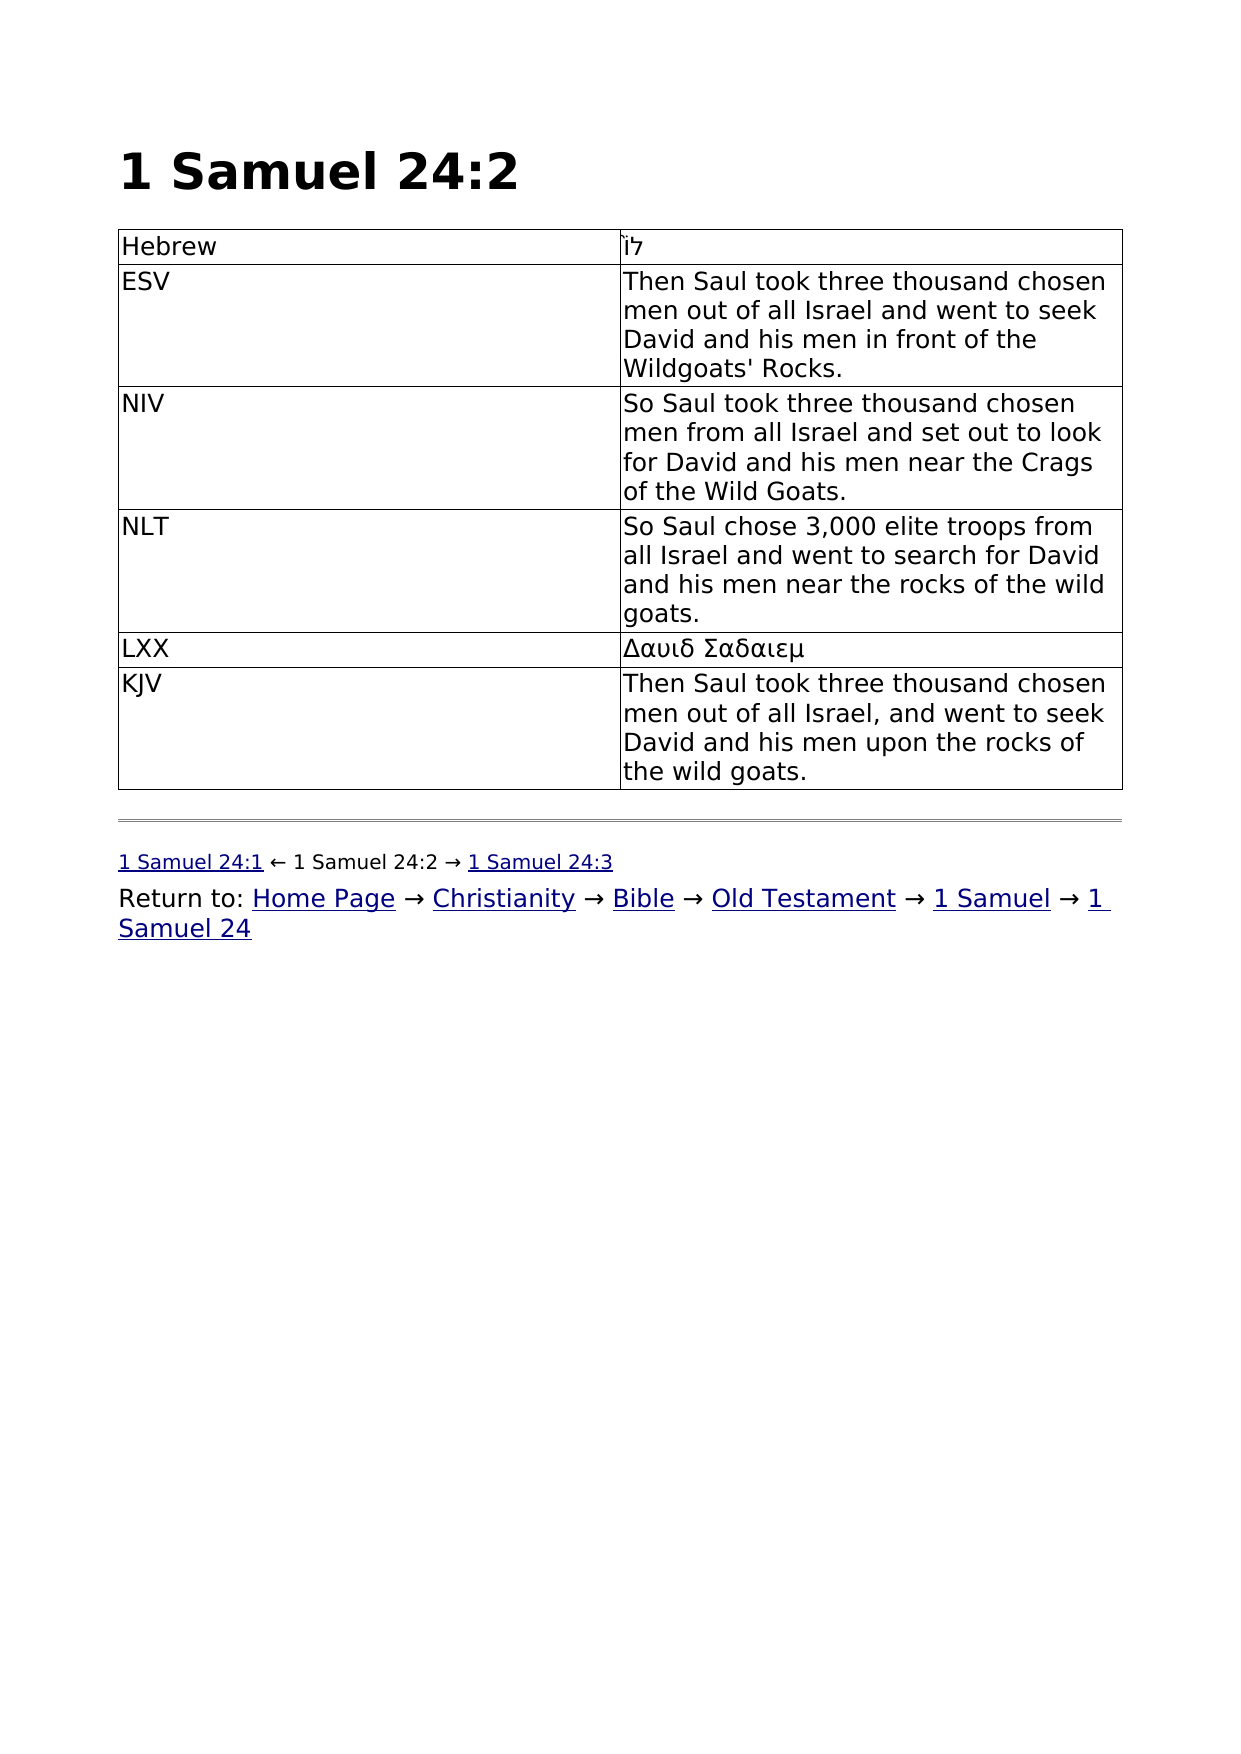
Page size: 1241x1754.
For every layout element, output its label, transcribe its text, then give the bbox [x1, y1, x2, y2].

table_cell NLT [119, 510, 620, 632]
table_header Hebrew [119, 230, 620, 264]
table_cell Then Saul took three thousand chosen men out of all Israel and went to seek David and his men in front of the Wildgoats' Rocks. [621, 265, 1122, 386]
subtitle 1 Samuel 24:2 [118, 143, 1122, 201]
table_header לוֹ֙ [621, 230, 1122, 264]
table_cell Δαυιδ Σαδαιεμ [621, 633, 1122, 667]
table_cell Then Saul took three thousand chosen men out of all Israel, and went to seek David and his men upon the rocks of the wild goats. [621, 668, 1122, 789]
table_cell NIV [119, 387, 620, 509]
table_cell So Saul took three thousand chosen men from all Israel and set out to look for David and his men near the Crags of the Wild Goats. [621, 387, 1122, 509]
text 1 Samuel 24:1 ← 1 Samuel 24:2 → 1 Samuel 24:3 [118, 851, 1122, 884]
table_cell So Saul chose 3,000 elite troops from all Israel and went to search for David and his men near the rocks of the wild goats. [621, 510, 1122, 632]
text Return to: Home Page → Christianity → Bible → Old Testament → 1 Samuel → 1 Samuel 24 [118, 884, 1122, 943]
table_cell LXX [119, 633, 620, 667]
table_cell KJV [119, 668, 620, 789]
table_cell ESV [119, 265, 620, 386]
